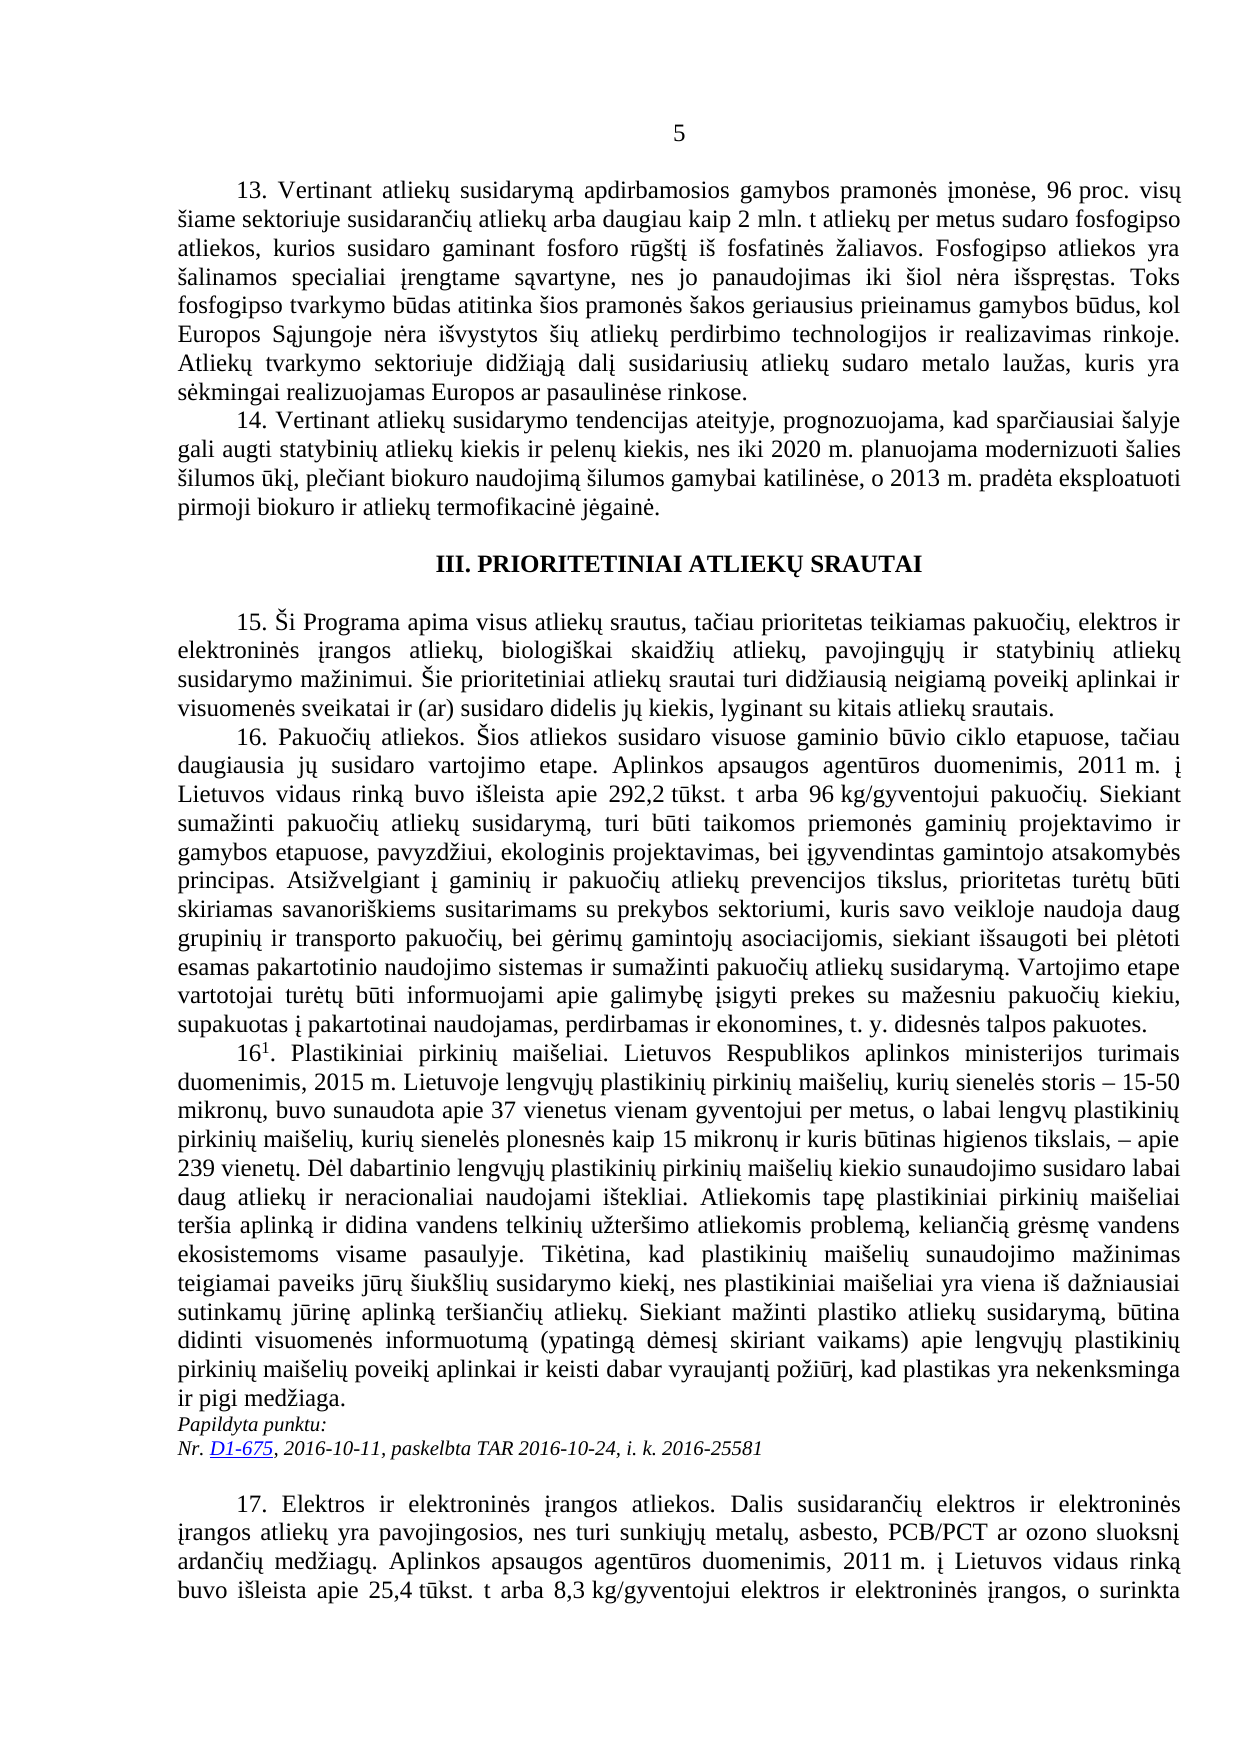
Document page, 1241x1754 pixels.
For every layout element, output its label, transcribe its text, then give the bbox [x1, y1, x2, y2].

text III. Prioritetiniai atliekų srautai [177, 549, 1181, 578]
text 161. Plastikiniai pirkinių maišeliai. Lietuvos Respublikos aplinkos ministerijos turimais duomenimis, 2015 m. Lietuvoje lengvųjų plastikinių pirkinių maišelių, kurių sienelės storis – 15-50 mikronų, buvo sunaudota apie 37 vienetus vienam gyventojui per metus, o labai lengvų plastikinių pirkinių maišelių, kurių sienelės plonesnės kaip 15 mikronų ir kuris būtinas higienos tikslais, – apie 239 vienetų. Dėl dabartinio lengvųjų plastikinių pirkinių maišelių kiekio sunaudojimo susidaro labai daug atliekų ir neracionaliai naudojami ištekliai. Atliekomis tapę plastikiniai pirkinių maišeliai teršia aplinką ir didina vandens telkinių užteršimo atliekomis problemą, keliančią grėsmę vandens ekosistemoms visame pasaulyje. Tikėtina, kad plastikinių maišelių sunaudojimo mažinimas teigiamai paveiks jūrų šiukšlių susidarymo kiekį, nes plastikiniai maišeliai yra viena iš dažniausiai sutinkamų jūrinę aplinką teršiančių atliekų. Siekiant mažinti plastiko atliekų susidarymą, būtina didinti visuomenės informuotumą (ypatingą dėmesį skiriant vaikams) apie lengvųjų plastikinių pirkinių maišelių poveikį aplinkai ir keisti dabar vyraujantį požiūrį, kad plastikas yra nekenksminga ir pigi medžiaga. [177, 1038, 1181, 1412]
text 16. Pakuočių atliekos. Šios atliekos susidaro visuose gaminio būvio ciklo etapuose, tačiau daugiausia jų susidaro vartojimo etape. Aplinkos apsaugos agentūros duomenimis, 2011 m. į Lietuvos vidaus rinką buvo išleista apie 292,2 tūkst. t arba 96 kg/gyventojui pakuočių. Siekiant sumažinti pakuočių atliekų susidarymą, turi būti taikomos priemonės gaminių projektavimo ir gamybos etapuose, pavyzdžiui, ekologinis projektavimas, bei įgyvendintas gamintojo atsakomybės principas. Atsižvelgiant į gaminių ir pakuočių atliekų prevencijos tikslus, prioritetas turėtų būti skiriamas savanoriškiems susitarimams su prekybos sektoriumi, kuris savo veikloje naudoja daug grupinių ir transporto pakuočių, bei gėrimų gamintojų asociacijomis, siekiant išsaugoti bei plėtoti esamas pakartotinio naudojimo sistemas ir sumažinti pakuočių atliekų susidarymą. Vartojimo etape vartotojai turėtų būti informuojami apie galimybę įsigyti prekes su mažesniu pakuočių kiekiu, supakuotas į pakartotinai naudojamas, perdirbamas ir ekonomines, t. y. didesnės talpos pakuotes. [177, 722, 1181, 1038]
text 17. Elektros ir elektroninės įrangos atliekos. Dalis susidarančių elektros ir elektroninės įrangos atliekų yra pavojingosios, nes turi sunkiųjų metalų, asbesto, PCB/PCT ar ozono sluoksnį ardančių medžiagų. Aplinkos apsaugos agentūros duomenimis, 2011 m. į Lietuvos vidaus rinką buvo išleista apie 25,4 tūkst. t arba 8,3 kg/gyventojui elektros ir elektroninės įrangos, o surinkta [177, 1489, 1181, 1604]
text Nr. D1-675, 2016-10-11, paskelbta TAR 2016-10-24, i. k. 2016-25581 [177, 1436, 1181, 1460]
text 13. Vertinant atliekų susidarymą apdirbamosios gamybos pramonės įmonėse, 96 proc. visų šiame sektoriuje susidarančių atliekų arba daugiau kaip 2 mln. t atliekų per metus sudaro fosfogipso atliekos, kurios susidaro gaminant fosforo rūgštį iš fosfatinės žaliavos. Fosfogipso atliekos yra šalinamos specialiai įrengtame sąvartyne, nes jo panaudojimas iki šiol nėra išspręstas. Toks fosfogipso tvarkymo būdas atitinka šios pramonės šakos geriausius prieinamus gamybos būdus, kol Europos Sąjungoje nėra išvystytos šių atliekų perdirbimo technologijos ir realizavimas rinkoje. Atliekų tvarkymo sektoriuje didžiąją dalį susidariusių atliekų sudaro metalo laužas, kuris yra sėkmingai realizuojamas Europos ar pasaulinėse rinkose. [177, 176, 1181, 406]
text Papildyta punktu: [177, 1412, 1181, 1436]
text 15. Ši Programa apima visus atliekų srautus, tačiau prioritetas teikiamas pakuočių, elektros ir elektroninės įrangos atliekų, biologiškai skaidžių atliekų, pavojingųjų ir statybinių atliekų susidarymo mažinimui. Šie prioritetiniai atliekų srautai turi didžiausią neigiamą poveikį aplinkai ir visuomenės sveikatai ir (ar) susidaro didelis jų kiekis, lyginant su kitais atliekų srautais. [177, 607, 1181, 722]
text 14. Vertinant atliekų susidarymo tendencijas ateityje, prognozuojama, kad sparčiausiai šalyje gali augti statybinių atliekų kiekis ir pelenų kiekis, nes iki 2020 m. planuojama modernizuoti šalies šilumos ūkį, plečiant biokuro naudojimą šilumos gamybai katilinėse, o 2013 m. pradėta eksploatuoti pirmoji biokuro ir atliekų termofikacinė jėgainė. [177, 406, 1181, 521]
